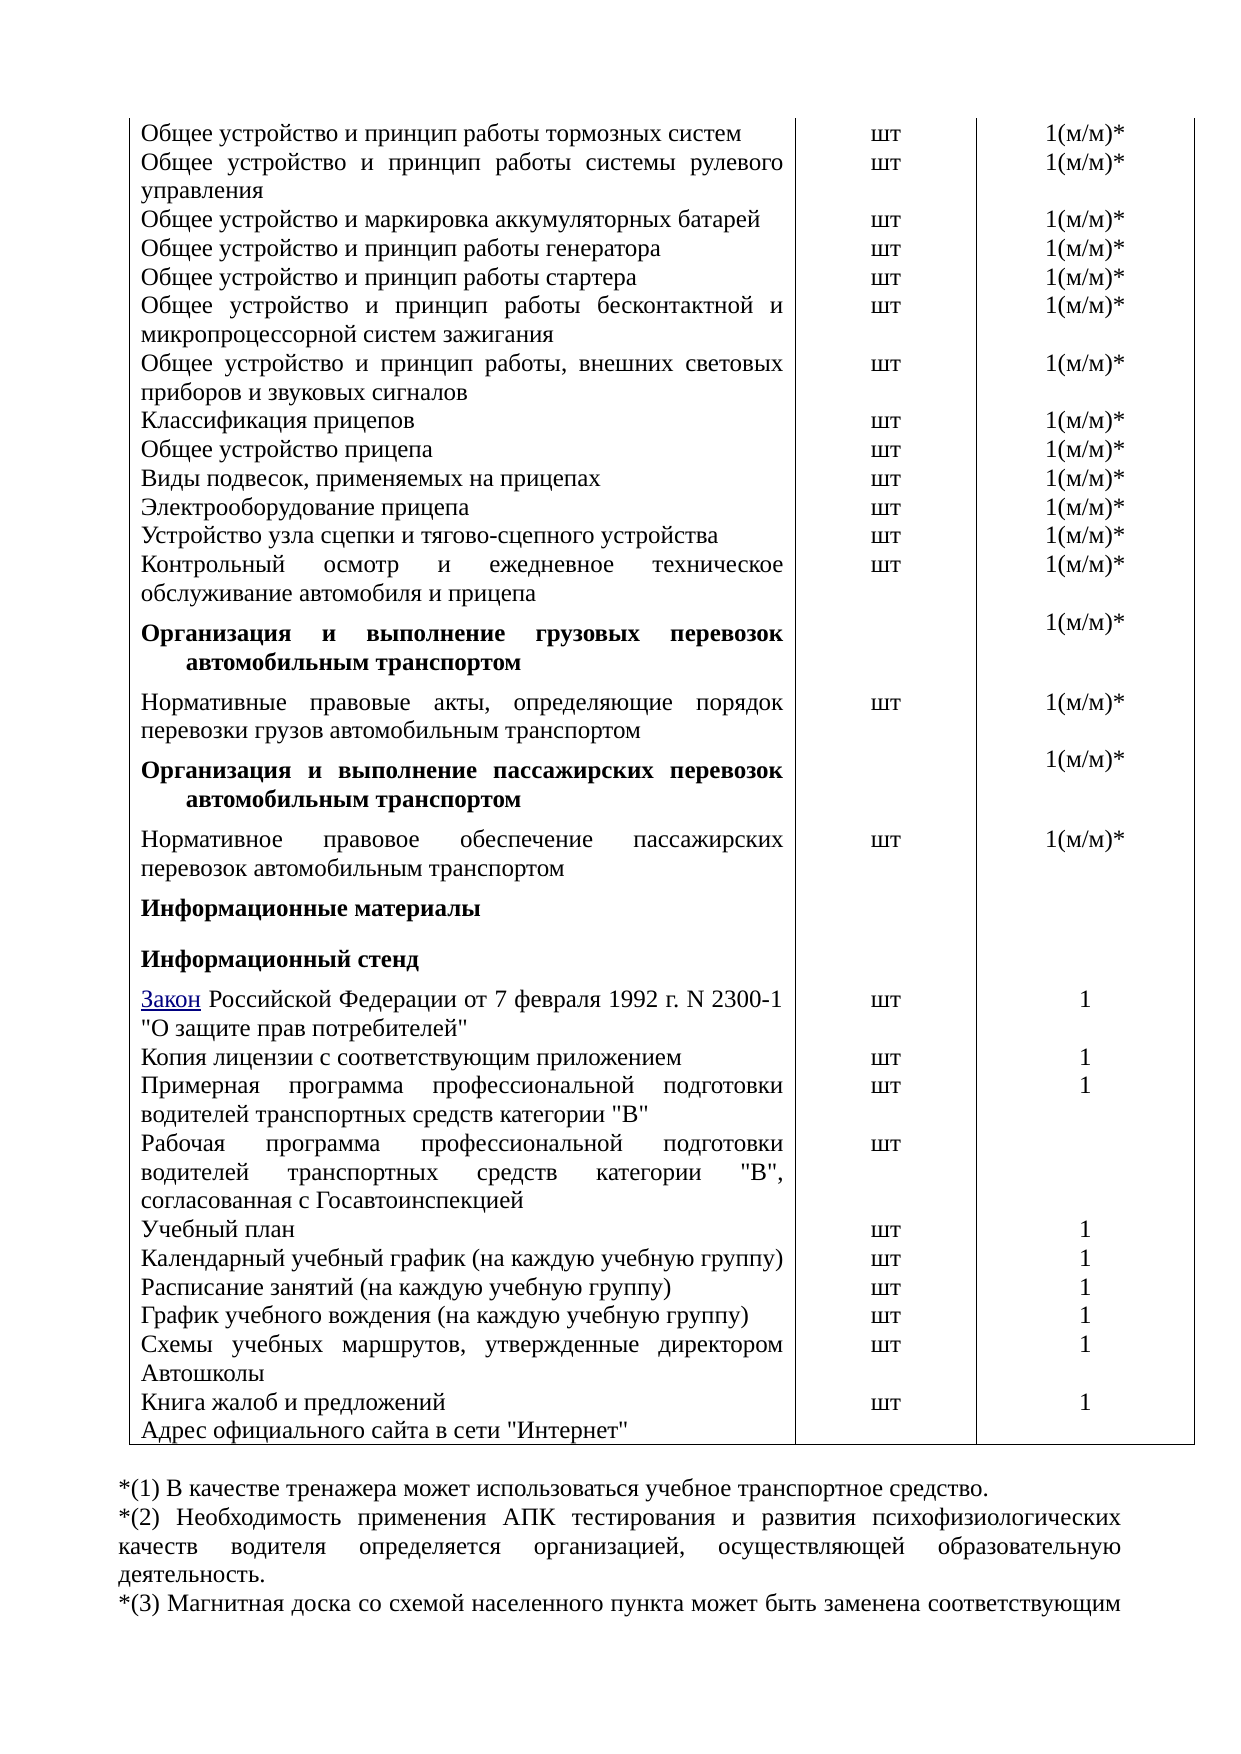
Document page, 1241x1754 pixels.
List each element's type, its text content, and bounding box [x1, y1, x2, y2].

table_cell шт [796, 1214, 976, 1243]
table_cell 1(м/м)* [977, 204, 1194, 233]
table_cell 1 [977, 1387, 1194, 1416]
table_cell 1(м/м)* [977, 434, 1194, 463]
table_cell шт [796, 1128, 976, 1214]
table_cell 1(м/м)* [977, 492, 1194, 521]
table_cell 1(м/м)* [977, 233, 1194, 262]
text *(1) В качестве тренажера может использоваться учебное транспортное средство. [118, 1473, 1122, 1502]
table_cell 1 [977, 984, 1194, 1042]
table_cell 1(м/м)* [977, 262, 1194, 291]
table_cell Общее устройство и принцип работы генератора [130, 233, 795, 262]
table_cell Схемы учебных маршрутов, утвержденные директором Автошколы [130, 1329, 795, 1387]
table_cell График учебного вождения (на каждую учебную группу) [130, 1301, 795, 1329]
table_cell 1 [977, 1329, 1194, 1387]
table_cell шт [796, 492, 976, 521]
table_cell шт [796, 406, 976, 434]
table_cell шт [796, 521, 976, 549]
table_cell Организация и выполнение пассажирских перевозок автомобильным транспортом [130, 744, 795, 824]
table_cell шт [796, 291, 976, 348]
table_cell Общее устройство прицепа [130, 434, 795, 463]
table_cell [977, 933, 1194, 984]
table_cell Рабочая программа профессиональной подготовки водителей транспортных средств категории "В", согласованная с Госавтоинспекцией [130, 1128, 795, 1214]
table_cell шт [796, 1272, 976, 1301]
table_cell 1 [977, 1243, 1194, 1272]
table_cell шт [796, 262, 976, 291]
table_cell шт [796, 824, 976, 882]
table_cell [977, 882, 1194, 933]
table_cell 1(м/м)* [977, 744, 1194, 824]
table_cell [796, 744, 976, 824]
table_cell 1(м/м)* [977, 607, 1194, 687]
table_cell Адрес официального сайта в сети "Интернет" [130, 1416, 795, 1444]
table_cell 1 [977, 1071, 1194, 1128]
table_cell Общее устройство и принцип работы стартера [130, 262, 795, 291]
table_cell Классификация прицепов [130, 406, 795, 434]
table_cell шт [796, 348, 976, 406]
table_cell шт [796, 1329, 976, 1387]
table_cell шт [796, 687, 976, 744]
table_cell Общее устройство и принцип работы, внешних световых приборов и звуковых сигналов [130, 348, 795, 406]
table_cell Примерная программа профессиональной подготовки водителей транспортных средств категории "В" [130, 1071, 795, 1128]
table_cell Общее устройство и принцип работы тормозных систем [130, 118, 795, 147]
table_cell шт [796, 1042, 976, 1071]
table_cell Информационный стенд [130, 933, 795, 984]
table_cell Виды подвесок, применяемых на прицепах [130, 463, 795, 492]
table_cell шт [796, 233, 976, 262]
table_cell 1(м/м)* [977, 549, 1194, 607]
table_cell 1(м/м)* [977, 521, 1194, 549]
table_cell шт [796, 549, 976, 607]
table_cell Электрооборудование прицепа [130, 492, 795, 521]
table_cell Информационные материалы [130, 882, 795, 933]
table_cell шт [796, 147, 976, 204]
table_cell 1(м/м)* [977, 687, 1194, 744]
table_cell Книга жалоб и предложений [130, 1387, 795, 1416]
table_cell 1 [977, 1301, 1194, 1329]
table_cell шт [796, 1387, 976, 1416]
table_cell Календарный учебный график (на каждую учебную группу) [130, 1243, 795, 1272]
table_cell шт [796, 1071, 976, 1128]
table_cell 1(м/м)* [977, 463, 1194, 492]
table_cell 1(м/м)* [977, 824, 1194, 882]
table_cell шт [796, 1243, 976, 1272]
table_cell Устройство узла сцепки и тягово-сцепного устройства [130, 521, 795, 549]
table_cell Закон Российской Федерации от 7 февраля 1992 г. N 2300-1 "О защите прав потребителей" [130, 984, 795, 1042]
table_cell шт [796, 204, 976, 233]
table_cell 1 [977, 1272, 1194, 1301]
table_cell Нормативное правовое обеспечение пассажирских перевозок автомобильным транспортом [130, 824, 795, 882]
table_cell шт [796, 118, 976, 147]
table_cell Расписание занятий (на каждую учебную группу) [130, 1272, 795, 1301]
text *(2) Необходимость применения АПК тестирования и развития психофизиологических качеств водителя определяется организацией, осуществляющей образовательную деятельность. [118, 1502, 1122, 1588]
table_cell Контрольный осмотр и ежедневное техническое обслуживание автомобиля и прицепа [130, 549, 795, 607]
table_cell Учебный план [130, 1214, 795, 1243]
table_cell [977, 1416, 1194, 1444]
table_cell 1(м/м)* [977, 348, 1194, 406]
table_cell Нормативные правовые акты, определяющие порядок перевозки грузов автомобильным транспортом [130, 687, 795, 744]
table_cell [796, 607, 976, 687]
table_cell Общее устройство и принцип работы бесконтактной и микропроцессорной систем зажигания [130, 291, 795, 348]
table_cell 1 [977, 1214, 1194, 1243]
table_cell Общее устройство и принцип работы системы рулевого управления [130, 147, 795, 204]
text *(3) Магнитная доска со схемой населенного пункта может быть заменена соответствующим [118, 1588, 1122, 1617]
table_cell 1(м/м)* [977, 291, 1194, 348]
table_cell 1(м/м)* [977, 406, 1194, 434]
table_cell [977, 1128, 1194, 1214]
table_cell 1 [977, 1042, 1194, 1071]
table_cell Общее устройство и маркировка аккумуляторных батарей [130, 204, 795, 233]
table_cell 1(м/м)* [977, 118, 1194, 147]
table_cell шт [796, 434, 976, 463]
table_cell [796, 882, 976, 933]
table_cell шт [796, 984, 976, 1042]
table_cell Организация и выполнение грузовых перевозок автомобильным транспортом [130, 607, 795, 687]
table_cell Копия лицензии с соответствующим приложением [130, 1042, 795, 1071]
table_cell [796, 933, 976, 984]
table_cell [796, 1416, 976, 1444]
table_cell шт [796, 463, 976, 492]
table_cell шт [796, 1301, 976, 1329]
table_cell 1(м/м)* [977, 147, 1194, 204]
